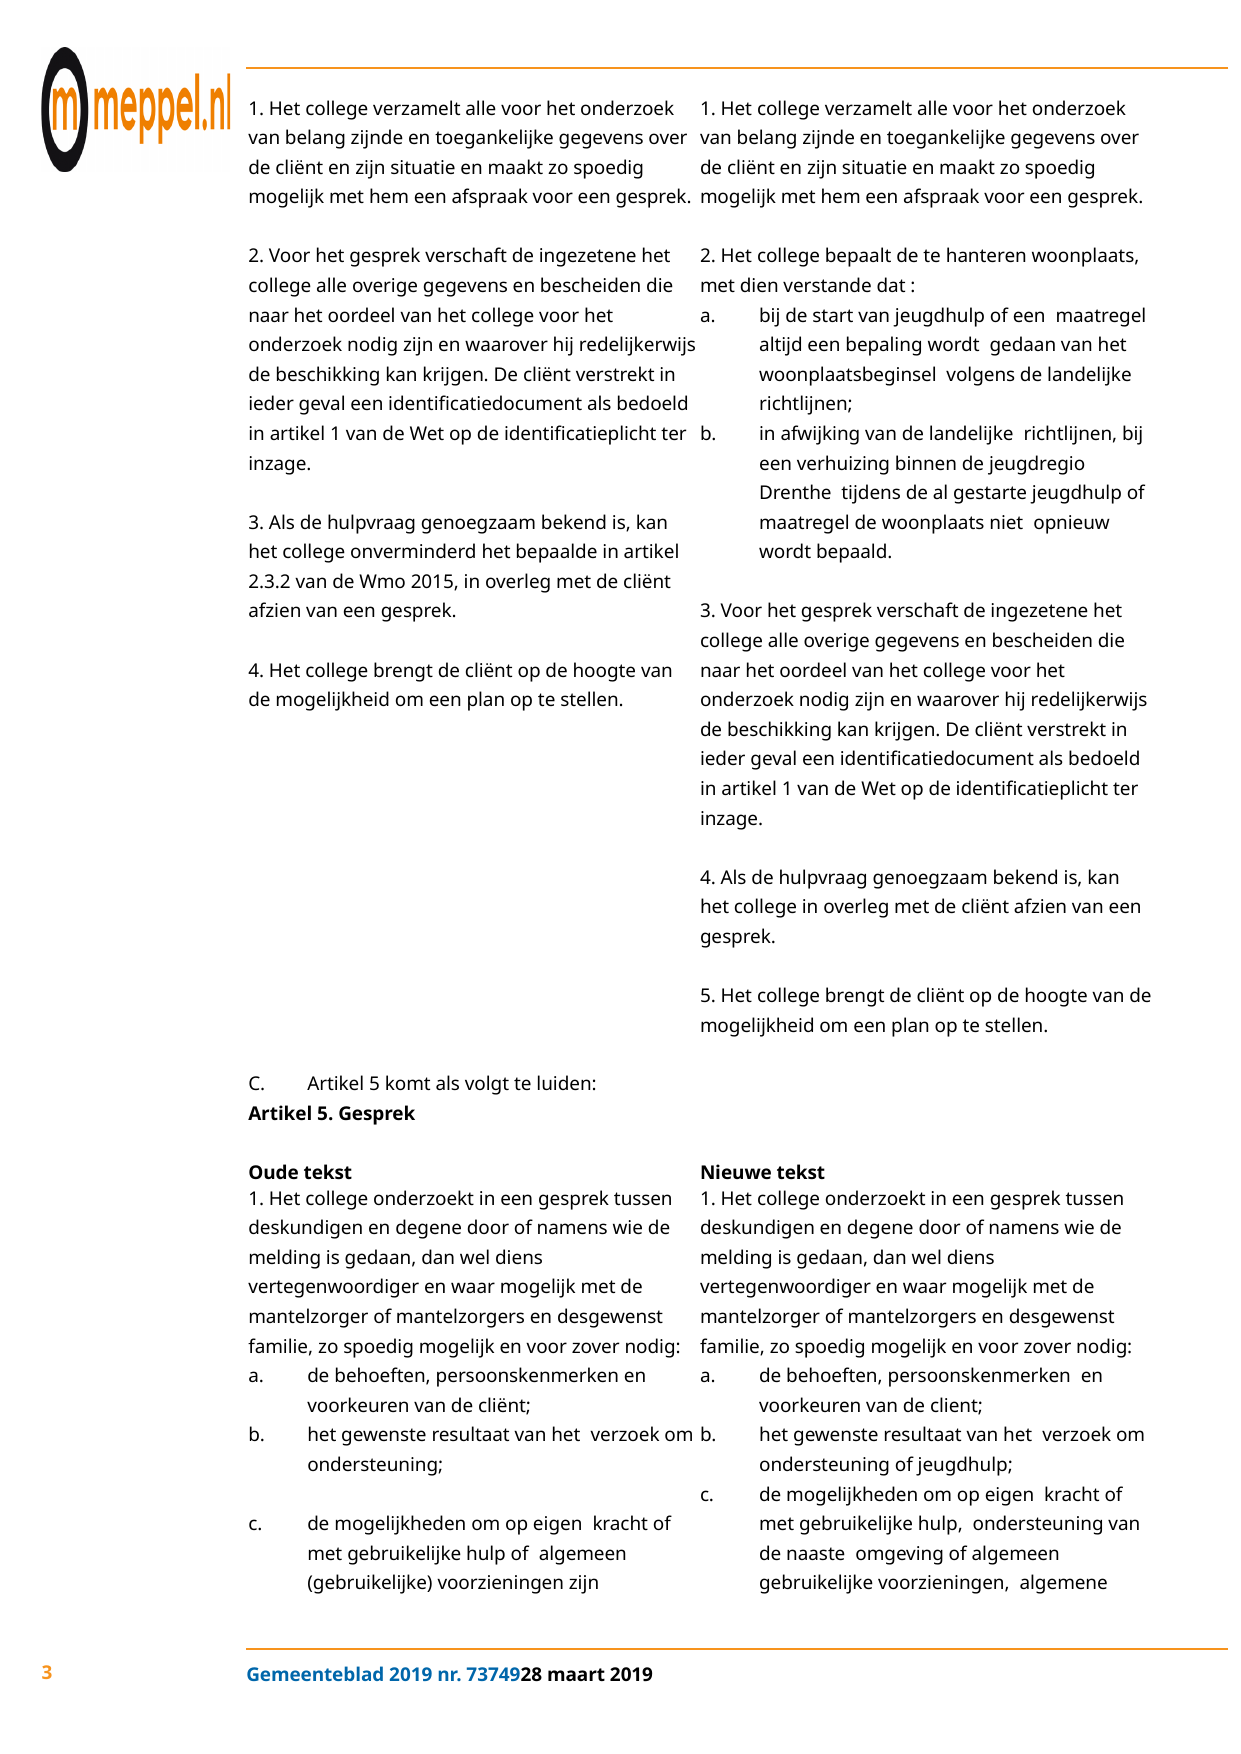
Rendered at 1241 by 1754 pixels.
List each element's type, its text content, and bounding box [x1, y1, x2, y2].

text Artikel 5. Gesprek [248, 1100, 1152, 1126]
table_cell 1. Het college onderzoekt in een gesprek tussen deskundigen en degene door of namens wie de melding is gedaan, dan wel diens vertegenwoordiger en waar mogelijk met de mantelzorger of mantelzorgers en desgewenst familie, zo spoedig mogelijk en voor zover nodig: de behoeften, persoonskenmerken en voorkeuren van de client; het gewenste resultaat van het verzoek om ondersteuning of jeugdhulp; de mogelijkheden om op eigen kracht of met gebruikelijke hulp, ondersteuning van de naaste omgeving of algemeen gebruikelijke voorzieningen, algemene [700, 1185, 1152, 1595]
table_header Oude tekst [248, 1159, 700, 1185]
list Artikel 5 komt als volgt te luiden: [248, 1070, 1152, 1096]
picture [41, 47, 231, 172]
table_header Nieuwe tekst [700, 1159, 1152, 1185]
table_cell 1. Het college verzamelt alle voor het onderzoek van belang zijnde en toegankelijke gegevens over de cliënt en zijn situatie en maakt zo spoedig mogelijk met hem een afspraak voor een gesprek. 2. Het college bepaalt de te hanteren woonplaats, met dien verstande dat : bij de start van jeugdhulp of een maatregel altijd een bepaling wordt gedaan van het woonplaatsbeginsel volgens de landelijke richtlijnen; in afwijking van de landelijke richtlijnen, bij een verhuizing binnen de jeugdregio Drenthe tijdens de al gestarte jeugdhulp of maatregel de woonplaats niet opnieuw wordt bepaald. 3. Voor het gesprek verschaft de ingezetene het college alle overige gegevens en bescheiden die naar het oordeel van het college voor het onderzoek nodig zijn en waarover hij redelijkerwijs de beschikking kan krijgen. De cliënt verstrekt in ieder geval een identificatiedocument als bedoeld in artikel 1 van de Wet op de identificatieplicht ter inzage. 4. Als de hulpvraag genoegzaam bekend is, kan het college in overleg met de cliënt afzien van een gesprek. 5. Het college brengt de cliënt op de hoogte van de mogelijkheid om een plan op te stellen. [700, 95, 1152, 1038]
table_cell 1. Het college onderzoekt in een gesprek tussen deskundigen en degene door of namens wie de melding is gedaan, dan wel diens vertegenwoordiger en waar mogelijk met de mantelzorger of mantelzorgers en desgewenst familie, zo spoedig mogelijk en voor zover nodig: de behoeften, persoonskenmerken en voorkeuren van de cliënt; het gewenste resultaat van het verzoek om ondersteuning; de mogelijkheden om op eigen kracht of met gebruikelijke hulp of algemeen (gebruikelijke) voorzieningen zijn [248, 1185, 700, 1595]
table_cell 1. Het college verzamelt alle voor het onderzoek van belang zijnde en toegankelijke gegevens over de cliënt en zijn situatie en maakt zo spoedig mogelijk met hem een afspraak voor een gesprek. 2. Voor het gesprek verschaft de ingezetene het college alle overige gegevens en bescheiden die naar het oordeel van het college voor het onderzoek nodig zijn en waarover hij redelijkerwijs de beschikking kan krijgen. De cliënt verstrekt in ieder geval een identificatiedocument als bedoeld in artikel 1 van de Wet op de identificatieplicht ter inzage. 3. Als de hulpvraag genoegzaam bekend is, kan het college onverminderd het bepaalde in artikel 2.3.2 van de Wmo 2015, in overleg met de cliënt afzien van een gesprek. 4. Het college brengt de cliënt op de hoogte van de mogelijkheid om een plan op te stellen. [248, 95, 700, 1038]
